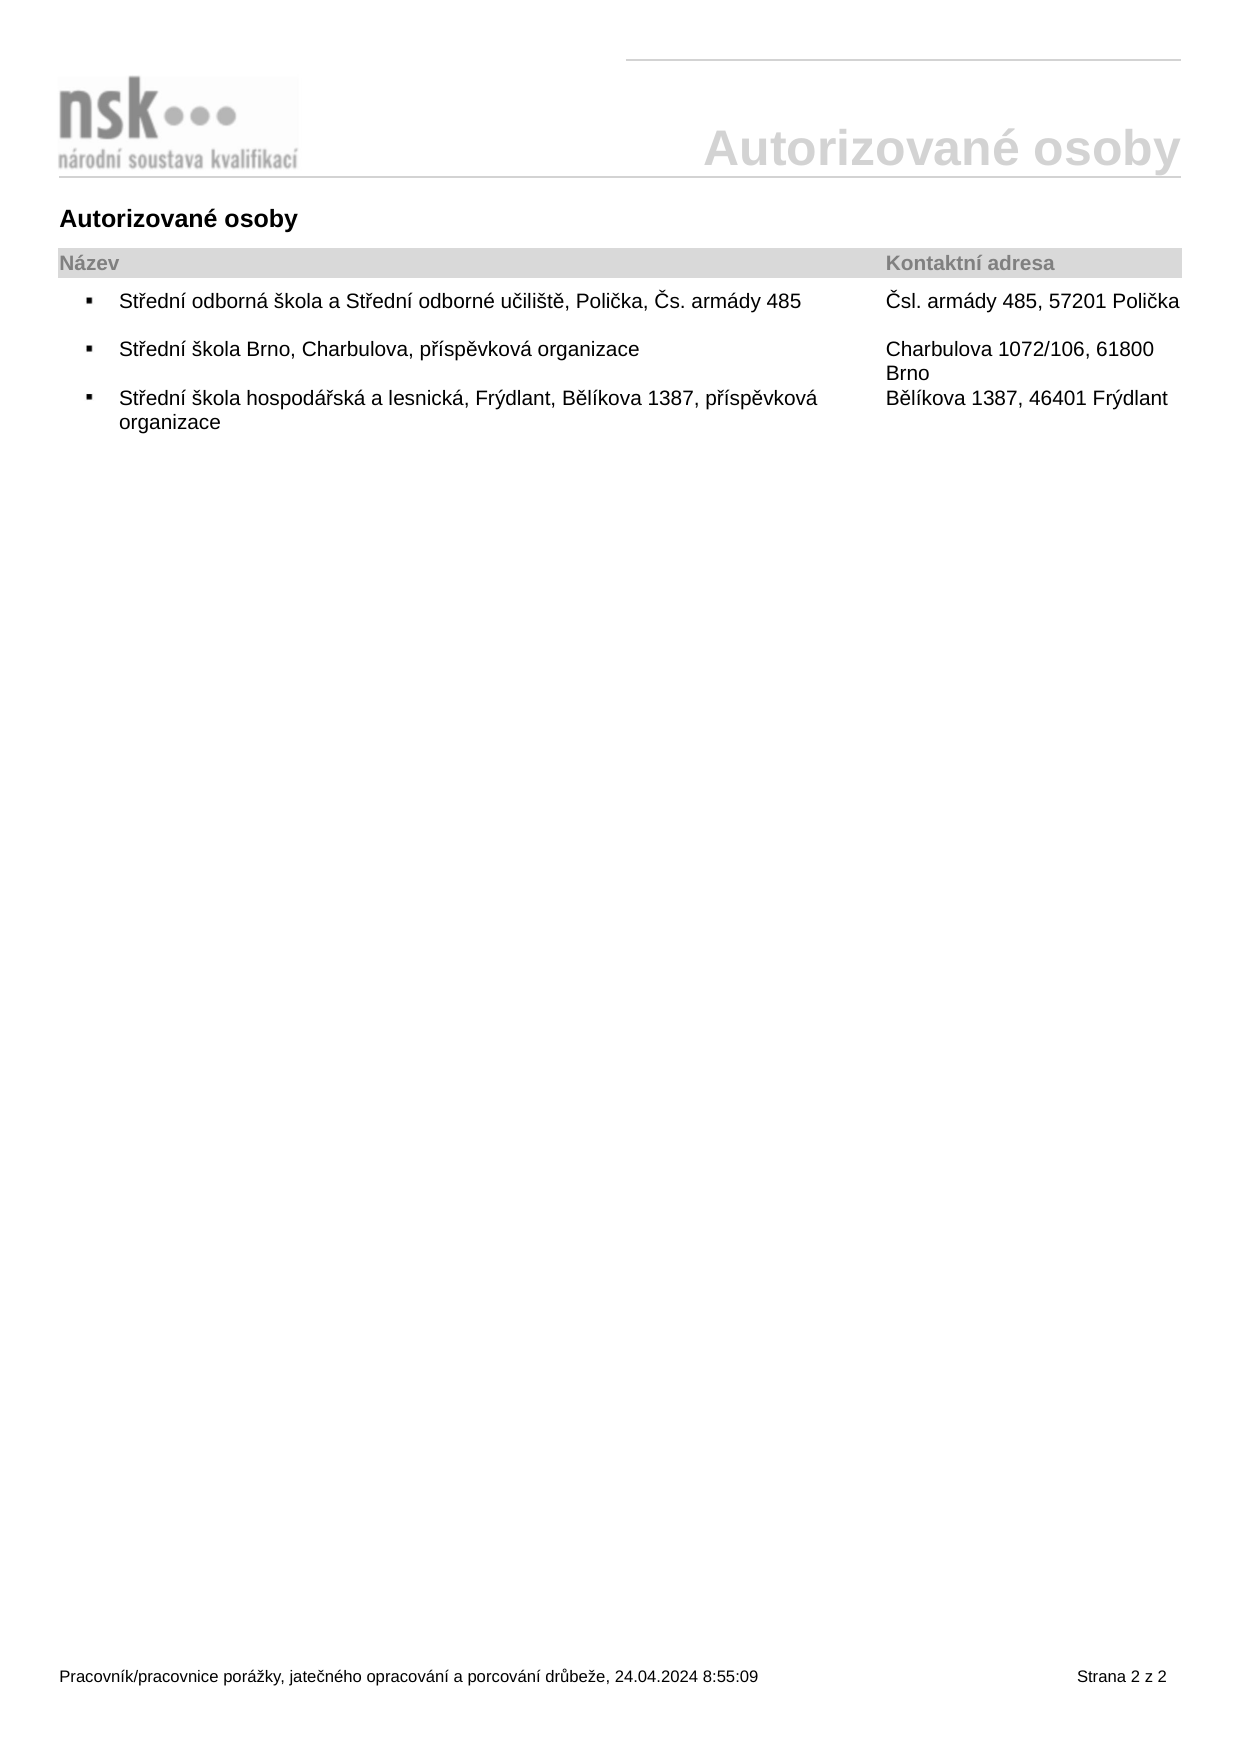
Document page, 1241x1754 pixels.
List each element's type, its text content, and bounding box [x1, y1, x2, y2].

table_cell [1167, 734, 1181, 1034]
table_cell [481, 734, 617, 1034]
table_cell [618, 1496, 626, 1658]
table_cell [119, 1496, 481, 1658]
table_cell [886, 1496, 1167, 1658]
table_cell [119, 278, 481, 289]
table_cell [1167, 434, 1181, 734]
table_cell [119, 314, 481, 337]
table_cell [860, 1034, 886, 1334]
table_cell [626, 1496, 860, 1658]
table_cell [59, 1034, 119, 1334]
table_cell [481, 362, 617, 386]
table_cell [59, 278, 119, 288]
table_cell [59, 178, 1181, 194]
table_cell [626, 314, 860, 337]
table_cell [481, 1034, 617, 1334]
picture [59, 386, 119, 409]
table_cell [626, 1034, 860, 1334]
table_cell [860, 278, 886, 289]
table_cell [618, 1334, 626, 1496]
table_cell [618, 434, 626, 734]
table_cell [59, 1496, 119, 1658]
table_cell [481, 434, 617, 734]
table_cell [481, 171, 617, 176]
table_cell [860, 1496, 886, 1658]
table_cell [1167, 1334, 1181, 1496]
table_cell [618, 362, 626, 386]
table_cell [860, 434, 886, 734]
table_cell [860, 236, 886, 248]
table_cell [886, 410, 1167, 434]
table_cell [626, 194, 860, 200]
table_cell [860, 194, 886, 200]
table_cell Střední škola hospodářská a lesnická, Frýdlant, Bělíkova 1387, příspěvková organizace [119, 386, 886, 434]
table_cell [481, 278, 617, 289]
table_cell [119, 171, 481, 176]
table_cell [618, 236, 626, 248]
table_cell [626, 434, 860, 734]
table_cell [860, 362, 886, 386]
table_cell [1167, 278, 1181, 289]
table_cell [618, 278, 626, 289]
table_cell [618, 314, 626, 337]
table_cell [618, 194, 626, 200]
table_cell [886, 1334, 1167, 1496]
picture [57, 59, 619, 171]
table_cell Autorizované osoby [59, 200, 1181, 236]
table_cell Kontaktní adresa [886, 250, 1180, 277]
table_cell [59, 362, 119, 386]
table_cell Bělíkova 1387, 46401 Frýdlant [886, 386, 1181, 410]
table_cell Pracovník/pracovnice porážky, jatečného opracování a porcování drůbeže, 24.04.2024 8:55:09 [59, 1658, 860, 1694]
table_cell [860, 734, 886, 1034]
table_cell [481, 194, 617, 200]
table_cell [119, 194, 481, 200]
table_cell [626, 1334, 860, 1496]
table_cell [886, 236, 1167, 248]
picture [59, 288, 119, 313]
table_cell [59, 410, 119, 434]
table_cell [119, 434, 481, 734]
picture [59, 336, 119, 361]
table_cell [481, 314, 617, 337]
table_cell Střední škola Brno, Charbulova, příspěvková organizace [119, 337, 886, 362]
table_cell [59, 314, 119, 336]
table_cell [119, 734, 481, 1034]
table_cell [59, 171, 119, 176]
table_cell [618, 170, 626, 176]
table_cell [886, 434, 1167, 734]
table_cell [119, 362, 481, 386]
table_cell [626, 734, 860, 1034]
table_cell [481, 1496, 617, 1658]
table_cell Čsl. armády 485, 57201 Polička [886, 289, 1181, 337]
table_cell [1167, 194, 1181, 200]
table_cell Střední odborná škola a Střední odborné učiliště, Polička, Čs. armády 485 [119, 289, 886, 314]
table_cell [886, 278, 1167, 289]
table_cell [886, 194, 1167, 200]
table_cell [626, 362, 860, 386]
table_cell [481, 236, 617, 248]
table_cell [1167, 1034, 1181, 1334]
table_cell [1167, 410, 1181, 434]
table_cell [1167, 236, 1181, 248]
table_cell [1167, 1496, 1181, 1658]
table_cell Strana 2 z 2 [860, 1658, 1167, 1694]
table_cell [626, 236, 860, 248]
table_cell Charbulova 1072/106, 61800 Brno [886, 337, 1181, 386]
table_cell [59, 194, 119, 200]
table_cell [886, 734, 1167, 1034]
table_cell [59, 236, 119, 248]
table_cell [860, 314, 886, 337]
table_cell Název [60, 250, 885, 277]
table_cell [619, 59, 626, 170]
table_cell [59, 1334, 119, 1496]
table_cell [481, 1334, 617, 1496]
table_cell [59, 434, 119, 734]
table_cell [1167, 1658, 1181, 1694]
table_cell [59, 734, 119, 1034]
table_cell [119, 1034, 481, 1334]
table_cell Autorizované osoby [626, 61, 1181, 176]
table_cell [618, 734, 626, 1034]
table_cell [119, 1334, 481, 1496]
table_cell [626, 278, 860, 289]
table_cell [860, 1334, 886, 1496]
table_cell [618, 1034, 626, 1334]
table_cell [886, 1034, 1167, 1334]
table_cell [119, 236, 481, 248]
